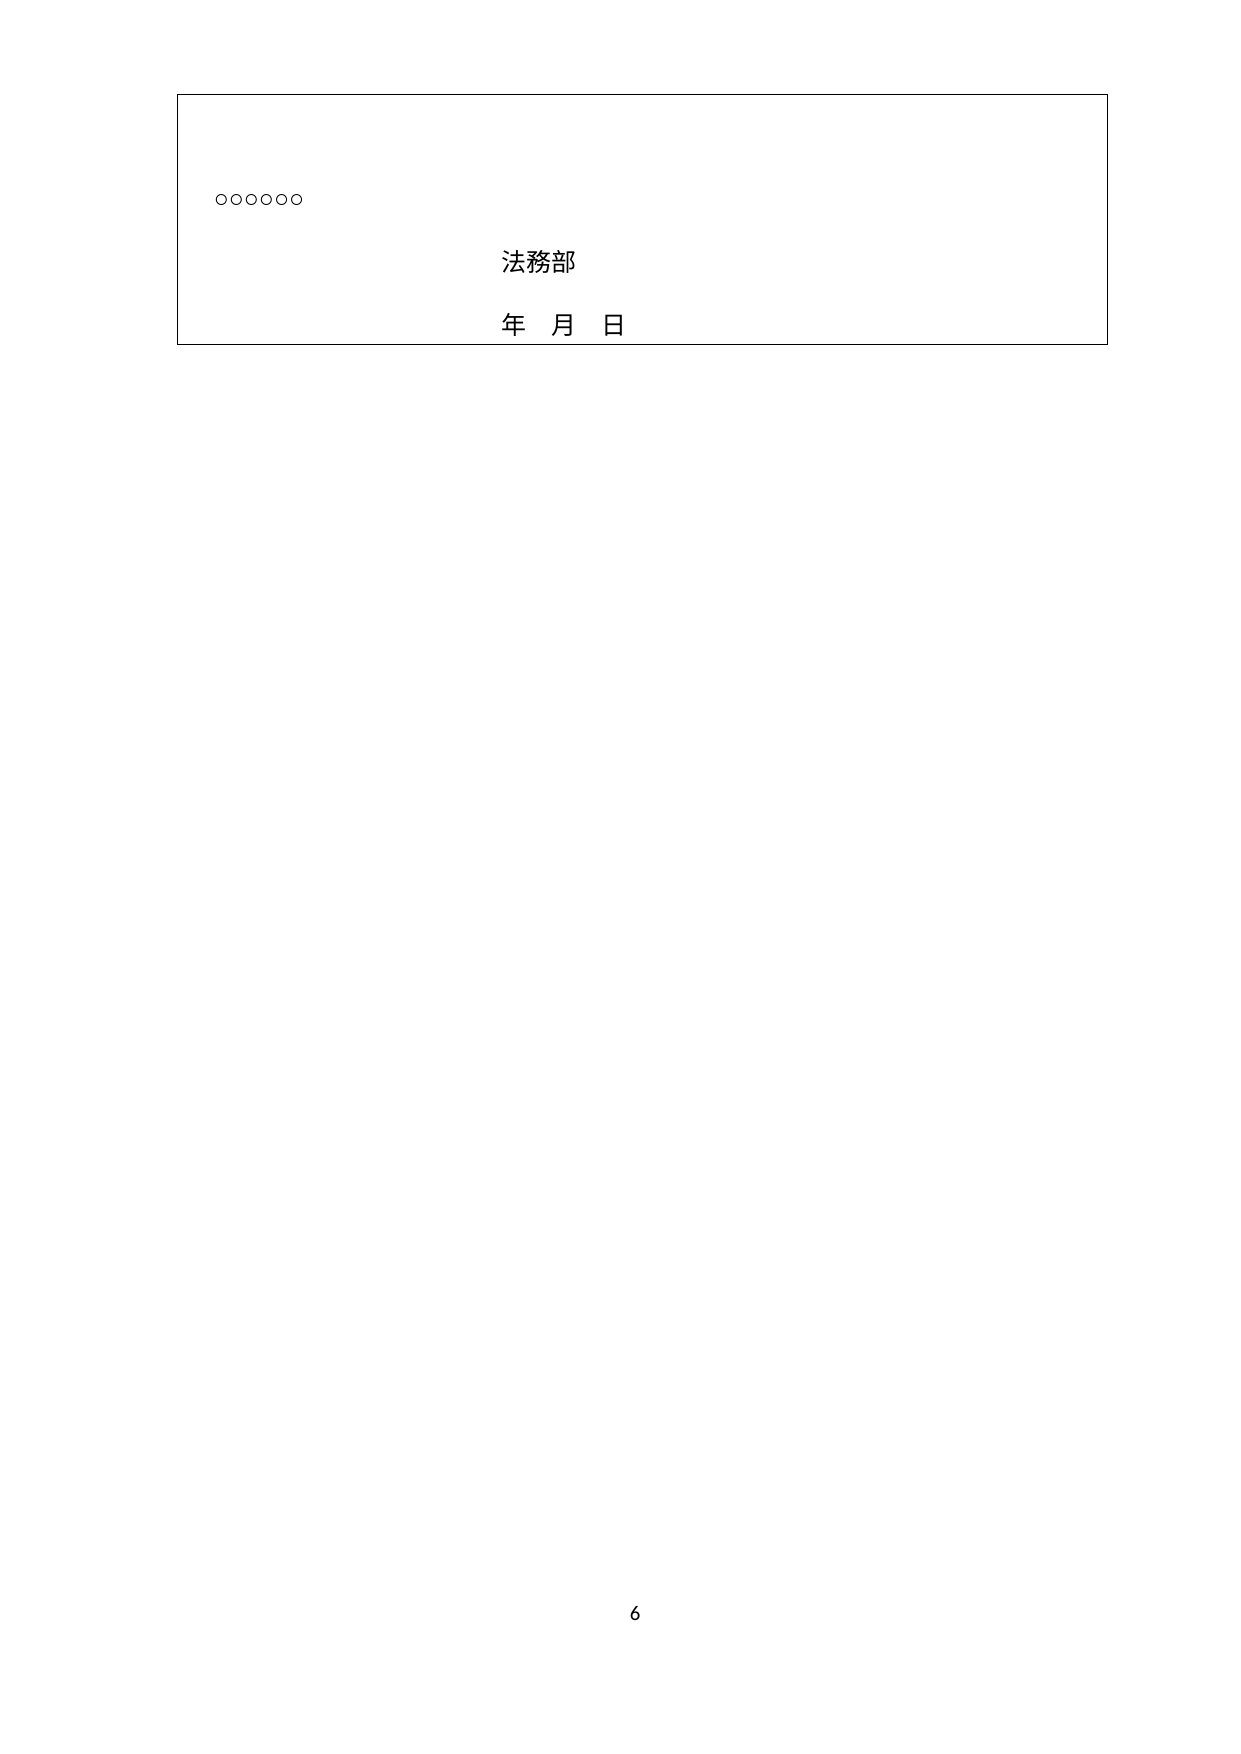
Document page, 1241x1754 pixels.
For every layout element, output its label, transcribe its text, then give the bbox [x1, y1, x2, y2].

table_cell ○○○○○○ 法務部 年 月 日 [178, 95, 1107, 344]
